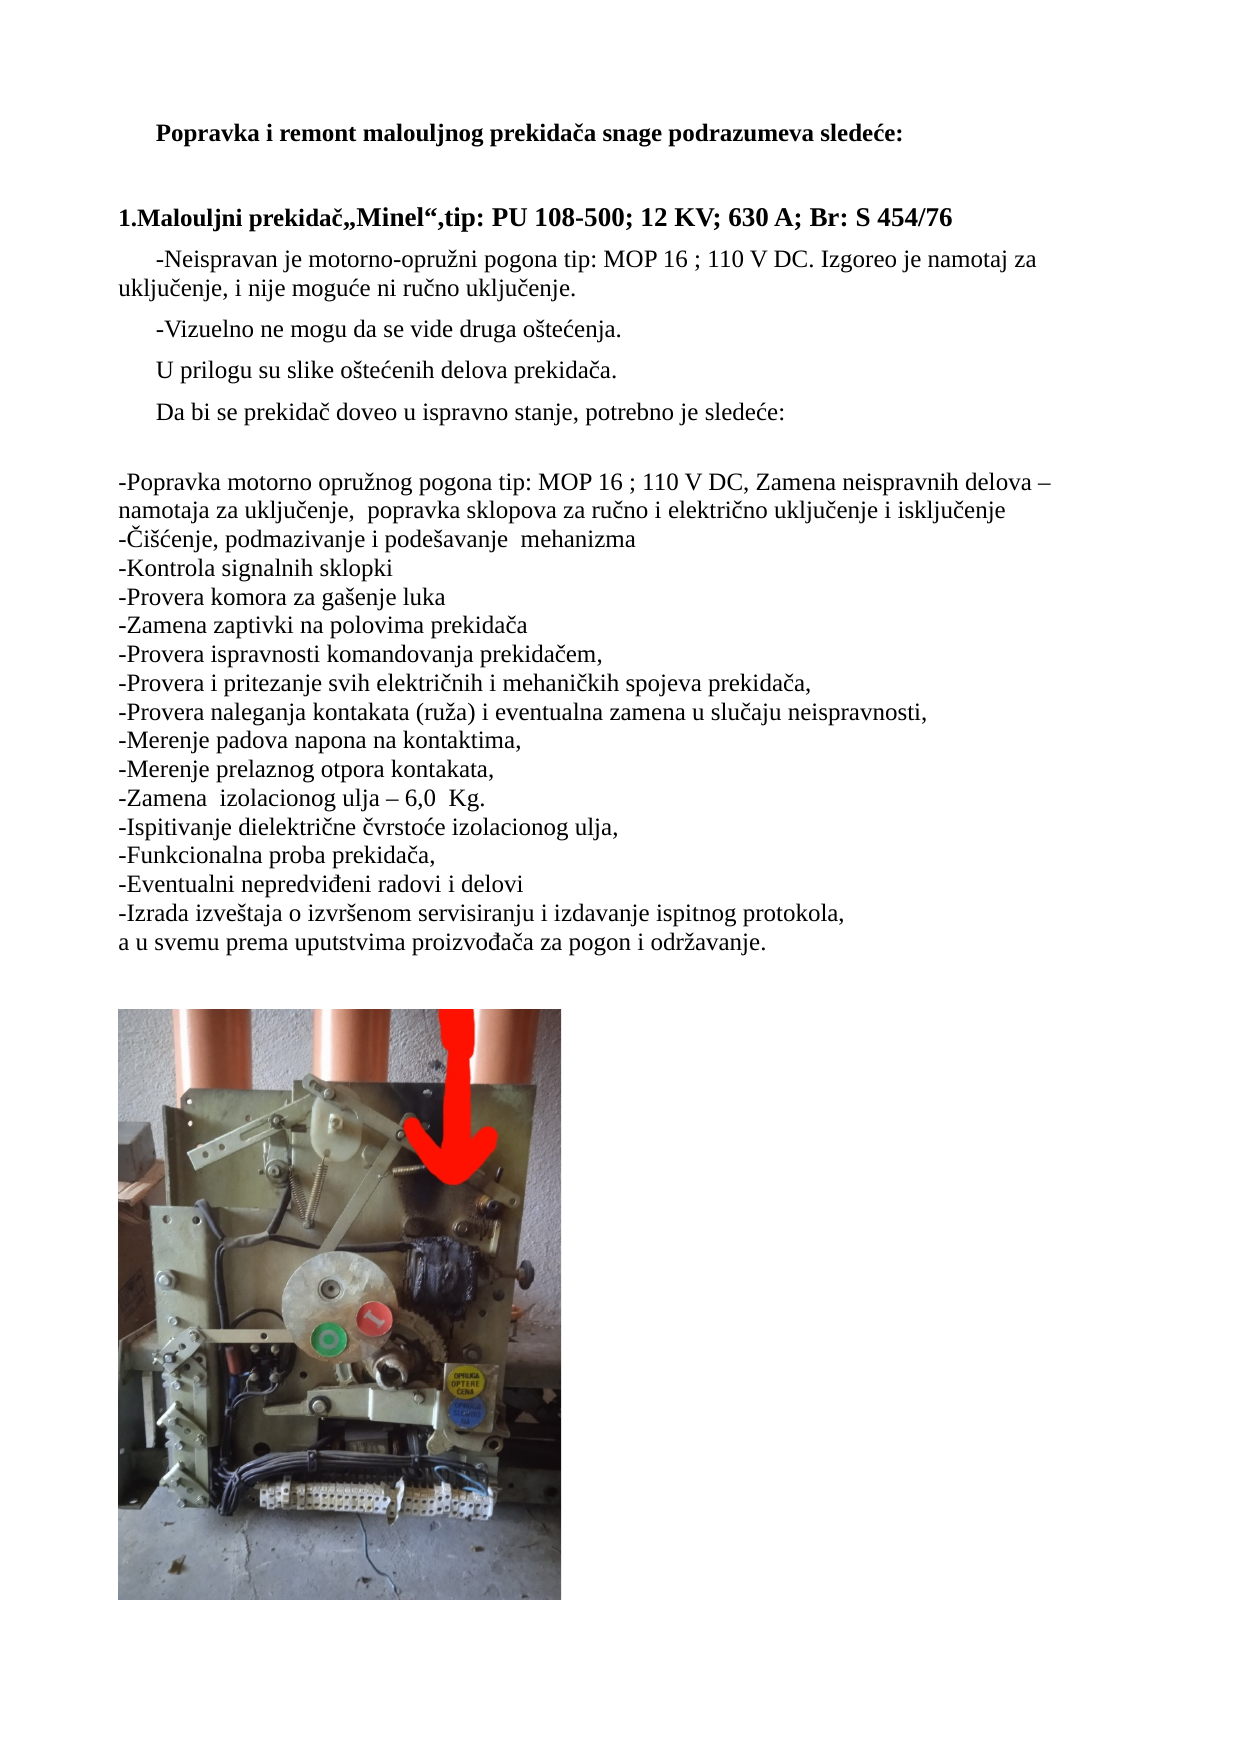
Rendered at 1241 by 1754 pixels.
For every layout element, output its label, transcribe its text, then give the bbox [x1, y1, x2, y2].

list Provera i pritezanje svih električnih i mehaničkih spojeva prekidača, [118, 668, 1122, 697]
list Merenje prelaznog otpora kontakata, [118, 754, 1122, 783]
list Merenje padova napona na kontaktima, [118, 726, 1122, 754]
list Provera ispravnosti komandovanja prekidačem, [118, 639, 1122, 668]
list Zamena zaptivki na polovima prekidača [118, 611, 1122, 639]
text Da bi se prekidač doveo u ispravno stanje, potrebno je sledeće: [118, 397, 1122, 426]
text -Vizuelno ne mogu da se vide druga oštećenja. [118, 314, 1122, 343]
text Popravka i remont malouljnog prekidača snage podrazumeva sledeće: [118, 118, 1122, 147]
list Ispitivanje dielektrične čvrstoće izolacionog ulja, [118, 812, 1122, 841]
list Popravka motorno opružnog pogona tip: MOP 16 ; 110 V DC, Zamena neispravnih delova –namotaja za uključenje, popravka sklopova za ručno i električno uključenje i isključenje [118, 467, 1122, 524]
list Izrada izveštaja o izvršenom servisiranju i izdavanje ispitnog protokola, [118, 898, 1122, 927]
list Eventualni nepredviđeni radovi i delovi [118, 869, 1122, 898]
text U prilogu su slike oštećenih delova prekidača. [118, 356, 1122, 384]
list Kontrola signalnih sklopki [118, 553, 1122, 582]
list Zamena izolacionog ulja – 6,0 Kg. [118, 783, 1122, 812]
list Provera naleganja kontakata (ruža) i eventualna zamena u slučaju neispravnosti, [118, 697, 1122, 726]
text a u svemu prema uputstvima proizvođača za pogon i održavanje. [118, 927, 1122, 956]
list Funkcionalna proba prekidača, [118, 841, 1122, 869]
text 1.Malouljni prekidač„Minel“,tip: PU 108-500; 12 KV; 630 A; Br: S 454/76 [118, 201, 1122, 232]
list Čišćenje, podmazivanje i podešavanje mehanizma [118, 524, 1122, 553]
list Provera komora za gašenje luka [118, 582, 1122, 611]
text -Neispravan je motorno-opružni pogona tip: MOP 16 ; 110 V DC. Izgoreo je namotaj za uključenje, i nije moguće ni ručno uključenje. [118, 244, 1122, 302]
